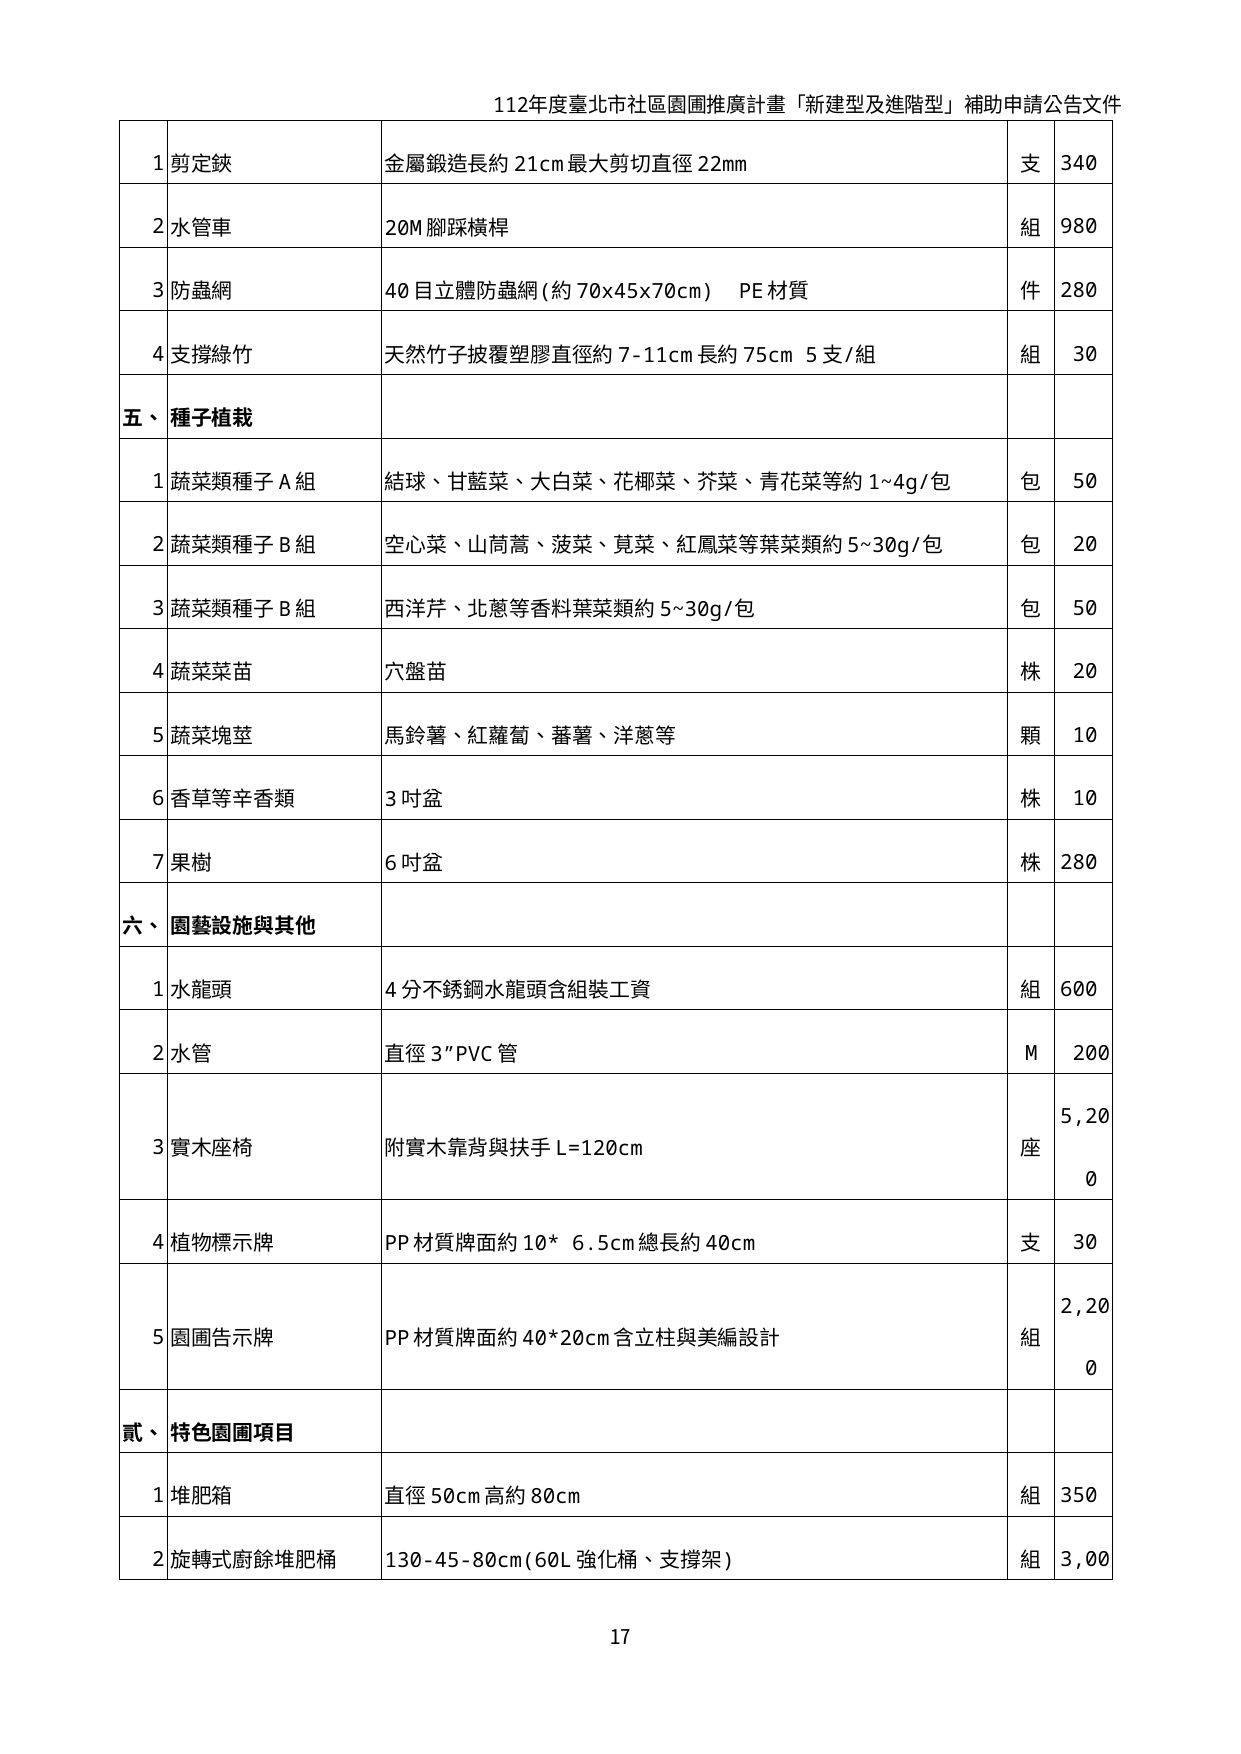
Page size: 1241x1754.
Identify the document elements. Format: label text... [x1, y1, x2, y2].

table_cell 水管車 [168, 184, 381, 247]
table_cell 支撐綠竹 [168, 311, 381, 374]
table_cell 蔬菜菜苗 [168, 629, 381, 692]
table_cell 130-45-80cm(60L強化桶、支撐架) [382, 1517, 1007, 1579]
table_cell 600 [1055, 947, 1112, 1009]
table_cell 支 [1008, 1200, 1054, 1262]
table_cell 50 [1055, 439, 1112, 501]
table_cell 六、 [120, 883, 167, 946]
table_cell [1008, 375, 1054, 437]
table_cell 980 [1055, 184, 1112, 247]
table_cell 蔬菜類種子B組 [168, 502, 381, 564]
table_cell 4 [120, 629, 167, 692]
table_cell 蔬菜類種子B組 [168, 566, 381, 628]
table_cell 3 [120, 248, 167, 310]
table_cell 280 [1055, 248, 1112, 310]
table_cell 水龍頭 [168, 947, 381, 1009]
table_cell 350 [1055, 1453, 1112, 1516]
table_cell 園藝設施與其他 [168, 883, 381, 946]
table_cell 4 [120, 1200, 167, 1262]
table_cell 2 [120, 184, 167, 247]
table_cell 組 [1008, 311, 1054, 374]
table_cell PP材質牌面約10* 6.5cm總長約40cm [382, 1200, 1007, 1262]
table_cell 堆肥箱 [168, 1453, 381, 1516]
table_cell 20M腳踩橫桿 [382, 184, 1007, 247]
table_cell 1 [120, 947, 167, 1009]
table_cell [1055, 375, 1112, 437]
table_cell 1 [120, 121, 167, 183]
table_cell 水管 [168, 1010, 381, 1073]
table_cell [1055, 1390, 1112, 1452]
table_cell 10 [1055, 693, 1112, 755]
table_cell 組 [1008, 1264, 1054, 1388]
table_cell 結球、甘藍菜、大白菜、花椰菜、芥菜、青花菜等約1~4g/包 [382, 439, 1007, 501]
table_cell 50 [1055, 566, 1112, 628]
table_cell 10 [1055, 756, 1112, 819]
table_cell 5 [120, 693, 167, 755]
table_cell M [1008, 1010, 1054, 1073]
table_cell 40目立體防蟲網(約70x45x70cm) PE材質 [382, 248, 1007, 310]
table_cell 20 [1055, 629, 1112, 692]
table_cell 3 [120, 1074, 167, 1199]
table_cell 附實木靠背與扶手L=120cm [382, 1074, 1007, 1199]
table_cell 種子植栽 [168, 375, 381, 437]
table_cell 香草等辛香類 [168, 756, 381, 819]
table_cell 2,200 [1055, 1264, 1112, 1388]
table_cell 2 [120, 1010, 167, 1073]
table_cell 馬鈴薯、紅蘿蔔、蕃薯、洋蔥等 [382, 693, 1007, 755]
table_cell 6吋盆 [382, 820, 1007, 882]
table_cell 30 [1055, 1200, 1112, 1262]
table_cell 4分不銹鋼水龍頭含組裝工資 [382, 947, 1007, 1009]
table_cell 20 [1055, 502, 1112, 564]
table_cell [1008, 1390, 1054, 1452]
table_cell 包 [1008, 439, 1054, 501]
table_cell 6 [120, 756, 167, 819]
table_cell [382, 375, 1007, 437]
table_cell [382, 883, 1007, 946]
table_cell 3 [120, 566, 167, 628]
table_cell 蔬菜塊莖 [168, 693, 381, 755]
table_cell 2 [120, 1517, 167, 1579]
table_cell 3吋盆 [382, 756, 1007, 819]
table_cell 1 [120, 439, 167, 501]
table_cell 空心菜、山茼蒿、菠菜、莧菜、紅鳳菜等葉菜類約5~30g/包 [382, 502, 1007, 564]
table_cell 200 [1055, 1010, 1112, 1073]
table_cell 園圃告示牌 [168, 1264, 381, 1388]
table_cell 貳、 [120, 1390, 167, 1452]
table_cell 剪定鋏 [168, 121, 381, 183]
table_cell 天然竹子披覆塑膠直徑約7-11cm長約75cm 5支/組 [382, 311, 1007, 374]
table_cell 果樹 [168, 820, 381, 882]
table_cell 旋轉式廚餘堆肥桶 [168, 1517, 381, 1579]
table_cell 280 [1055, 820, 1112, 882]
table_cell 株 [1008, 756, 1054, 819]
table_cell 直徑50cm高約80cm [382, 1453, 1007, 1516]
table_cell 5 [120, 1264, 167, 1388]
table_cell 座 [1008, 1074, 1054, 1199]
table_cell 植物標示牌 [168, 1200, 381, 1262]
table_cell 2 [120, 502, 167, 564]
table_cell 340 [1055, 121, 1112, 183]
table_cell 五、 [120, 375, 167, 437]
table_cell [1055, 883, 1112, 946]
table_cell 包 [1008, 566, 1054, 628]
table_cell 組 [1008, 1453, 1054, 1516]
table_cell 1 [120, 1453, 167, 1516]
table_cell 組 [1008, 947, 1054, 1009]
table_cell 株 [1008, 820, 1054, 882]
table_cell [382, 1390, 1007, 1452]
table_cell 7 [120, 820, 167, 882]
table_cell 3,00 [1055, 1517, 1112, 1579]
table_cell [1008, 883, 1054, 946]
table_cell 組 [1008, 184, 1054, 247]
table_cell 支 [1008, 121, 1054, 183]
table_cell 包 [1008, 502, 1054, 564]
table_cell 蔬菜類種子A組 [168, 439, 381, 501]
table_cell 西洋芹、北蔥等香料葉菜類約5~30g/包 [382, 566, 1007, 628]
table_cell 顆 [1008, 693, 1054, 755]
table_cell 直徑3”PVC管 [382, 1010, 1007, 1073]
table_cell PP材質牌面約40*20cm含立柱與美編設計 [382, 1264, 1007, 1388]
table_cell 4 [120, 311, 167, 374]
table_cell 件 [1008, 248, 1054, 310]
table_cell 30 [1055, 311, 1112, 374]
table_cell 組 [1008, 1517, 1054, 1579]
table_cell 5,200 [1055, 1074, 1112, 1199]
table_cell 金屬鍛造長約21cm最大剪切直徑22mm [382, 121, 1007, 183]
table_cell 株 [1008, 629, 1054, 692]
table_cell 穴盤苗 [382, 629, 1007, 692]
table_cell 防蟲網 [168, 248, 381, 310]
table_cell 特色園圃項目 [168, 1390, 381, 1452]
table_cell 實木座椅 [168, 1074, 381, 1199]
